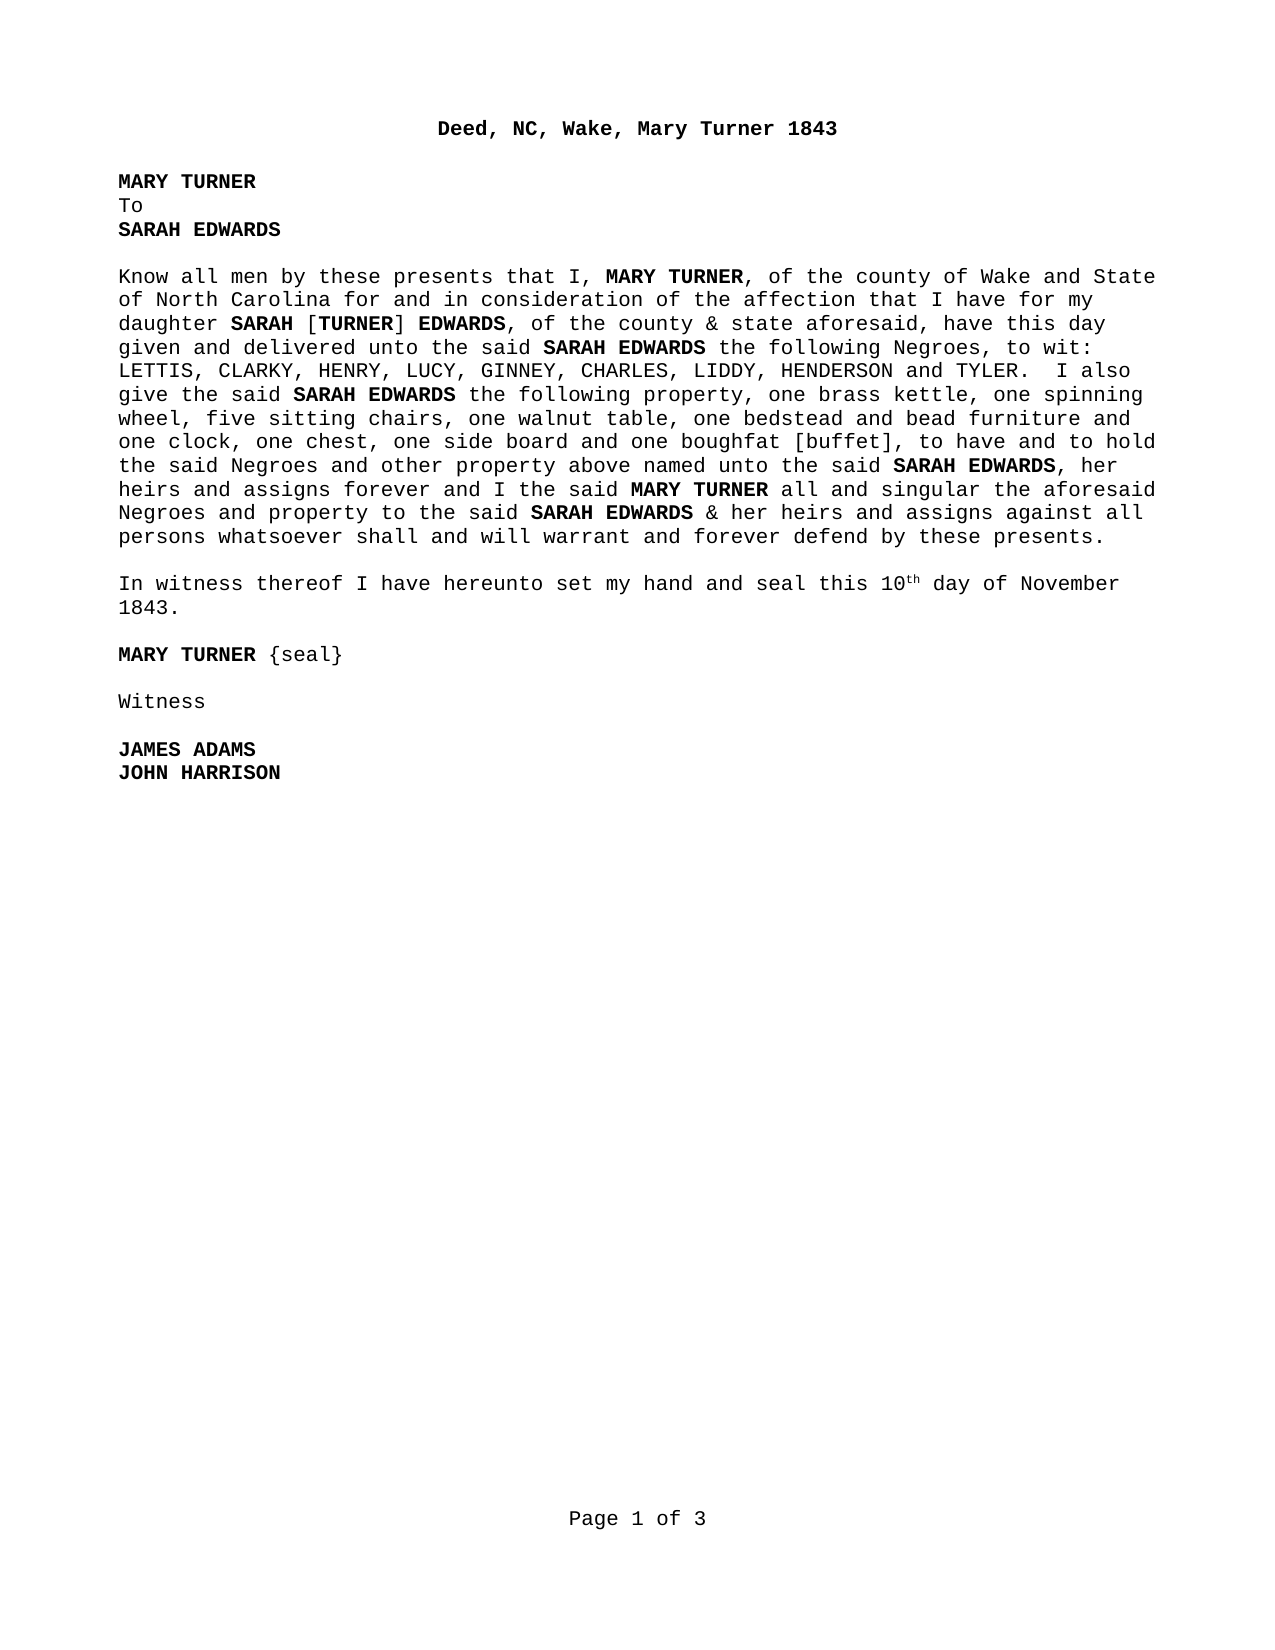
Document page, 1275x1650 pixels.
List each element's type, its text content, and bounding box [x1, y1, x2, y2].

text Mary Turner [118, 171, 1157, 195]
text Mary Turner {seal} [118, 644, 1157, 668]
text James Adams [118, 739, 1157, 762]
text Sarah Edwards [118, 218, 1157, 242]
text Know all men by these presents that I, Mary Turner, of the county of Wake and State of North Carolina for and in consideration of the affection that I have for my daughter Sarah [TURNER] Edwards, of the county & state aforesaid, have this day given and delivered unto the said SARAH EDWARDS the following Negroes, to wit: LETTIS, CLARKY, HENRY, LUCY, GINNEY, CHARLES, LIDDY, HENDERSON and TYLER. I also give the said SARAH EDWARDS the following property, one brass kettle, one spinning wheel, five sitting chairs, one walnut table, one bedstead and bead furniture and one clock, one chest, one side board and one boughfat [buffet], to have and to hold the said Negroes and other property above named unto the said SARAH EDWARDS, her heirs and assigns forever and I the said MARY TURNER all and singular the aforesaid Negroes and property to the said SARAH EDWARDS & her heirs and assigns against all persons whatsoever shall and will warrant and forever defend by these presents. [118, 266, 1157, 549]
text To [118, 195, 1157, 218]
text In witness thereof I have hereunto set my hand and seal this 10th day of November 1843. [118, 573, 1157, 621]
text John Harrison [118, 762, 1157, 786]
text Witness [118, 691, 1157, 715]
